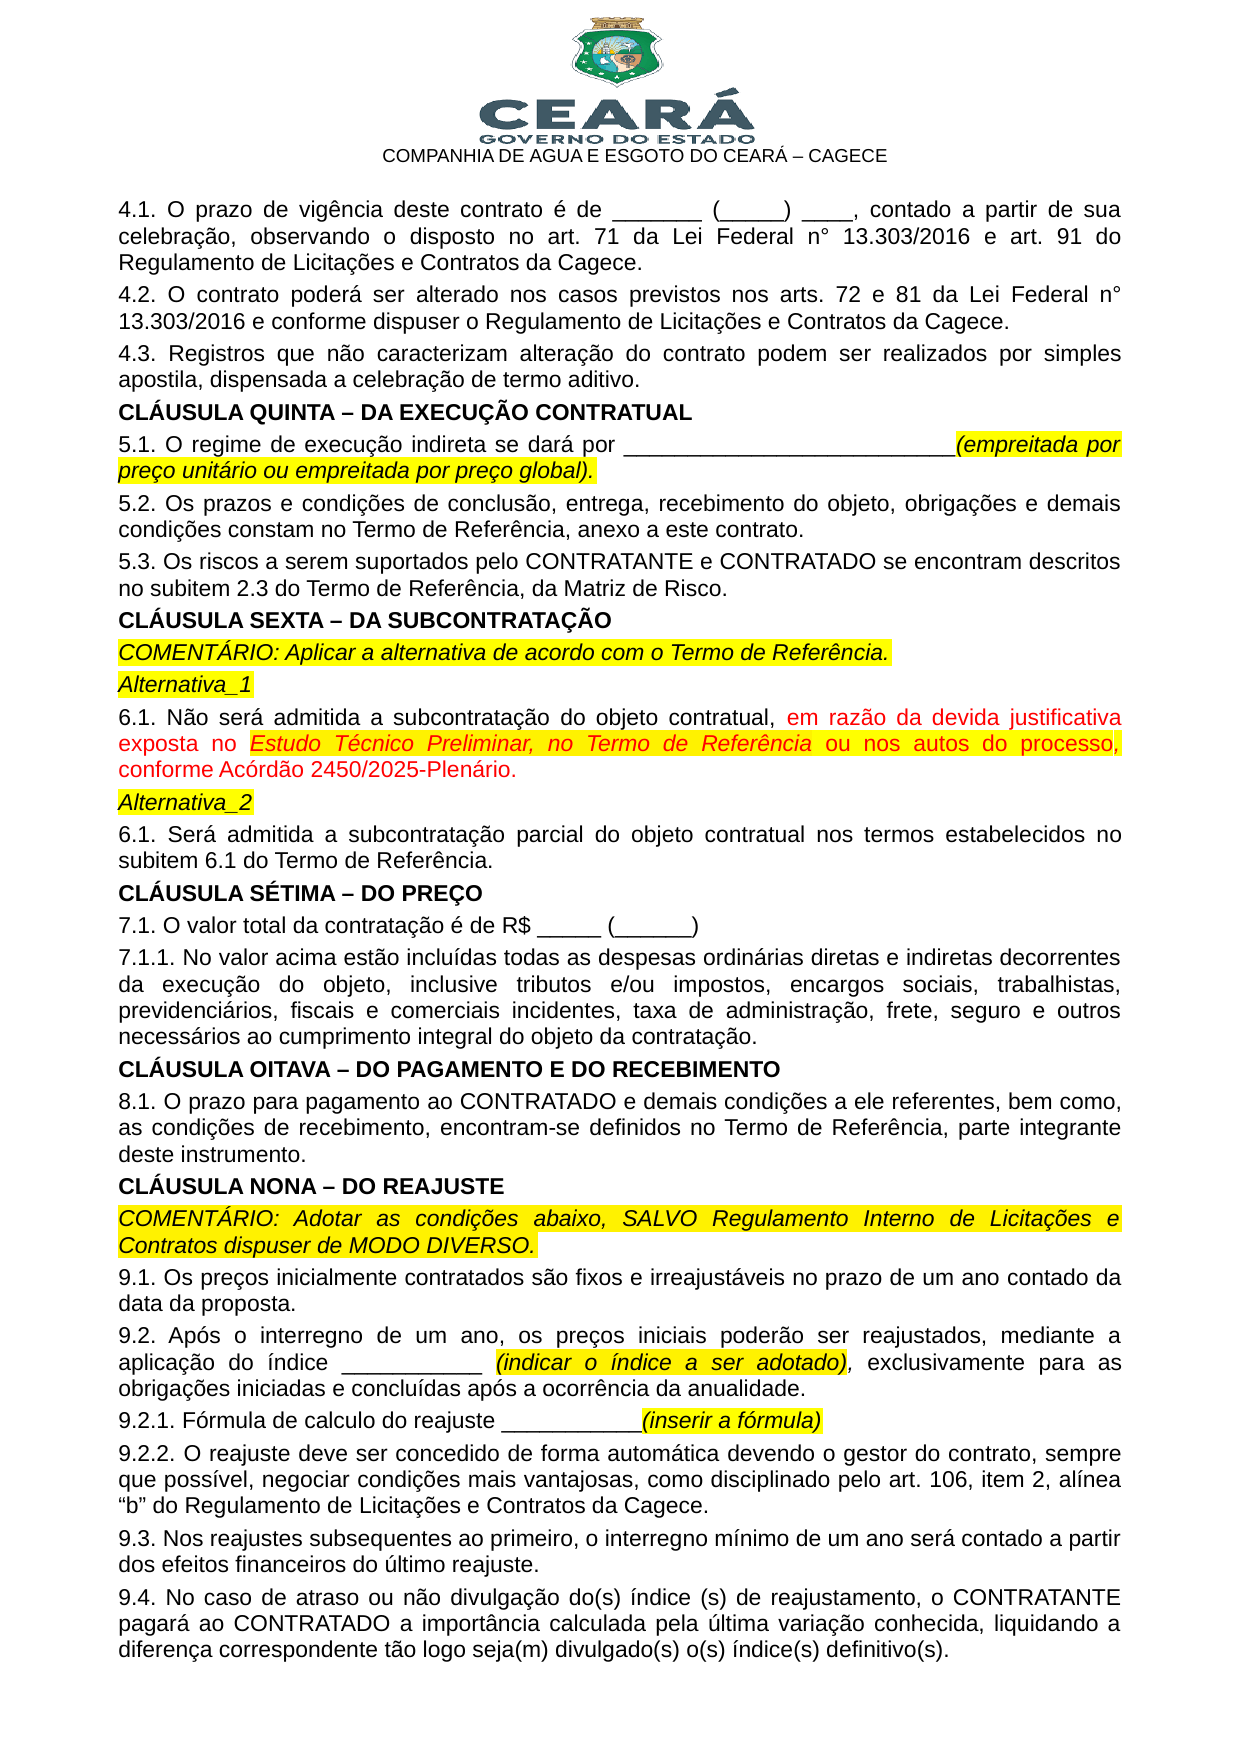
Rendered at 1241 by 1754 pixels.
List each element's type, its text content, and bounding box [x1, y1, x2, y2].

text 4.3. Registros que não caracterizam alteração do contrato podem ser realizados por simples apostila, dispensada a celebração de termo aditivo. [118, 340, 1122, 393]
text 4.1. O prazo de vigência deste contrato é de _______ (_____) ____, contado a partir de sua celebração, observando o disposto no art. 71 da Lei Federal n° 13.303/2016 e art. 91 do Regulamento de Licitações e Contratos da Cagece. [118, 196, 1122, 275]
text 9.2.1. Fórmula de calculo do reajuste ___________(inserir a fórmula) [118, 1407, 1122, 1434]
text 9.1. Os preços inicialmente contratados são fixos e irreajustáveis no prazo de um ano contado da data da proposta. [118, 1264, 1122, 1317]
text 6.1. Será admitida a subcontratação parcial do objeto contratual nos termos estabelecidos no subitem 6.1 do Termo de Referência. [118, 821, 1122, 874]
text 5.1. O regime de execução indireta se dará por __________________________(empreitada por preço unitário ou empreitada por preço global). [118, 431, 1122, 484]
text CLÁUSULA SEXTA – DA SUBCONTRATAÇÃO [118, 607, 1122, 633]
text CLÁUSULA OITAVA – DO PAGAMENTO E DO RECEBIMENTO [118, 1056, 1122, 1082]
text 7.1. O valor total da contratação é de R$ _____ (______) [118, 912, 1122, 938]
text 9.2.2. O reajuste deve ser concedido de forma automática devendo o gestor do contrato, sempre que possível, negociar condições mais vantajosas, como disciplinado pelo art. 106, item 2, alínea “b” do Regulamento de Licitações e Contratos da Cagece. [118, 1440, 1122, 1519]
text 9.3. Nos reajustes subsequentes ao primeiro, o interregno mínimo de um ano será contado a partir dos efeitos financeiros do último reajuste. [118, 1525, 1122, 1577]
text 5.2. Os prazos e condições de conclusão, entrega, recebimento do objeto, obrigações e demais condições constam no Termo de Referência, anexo a este contrato. [118, 489, 1122, 542]
text COMENTÁRIO: Adotar as condições abaixo, SALVO Regulamento Interno de Licitações e Contratos dispuser de MODO DIVERSO. [118, 1205, 1122, 1258]
text CLÁUSULA NONA – DO REAJUSTE [118, 1173, 1122, 1199]
text Alternativa_1 [118, 671, 1122, 698]
text 9.4. No caso de atraso ou não divulgação do(s) índice (s) de reajustamento, o CONTRATANTE pagará ao CONTRATADO a importância calculada pela última variação conhecida, liquidando a diferença correspondente tão logo seja(m) divulgado(s) o(s) índice(s) definitivo(s). [118, 1583, 1122, 1662]
text COMENTÁRIO: Aplicar a alternativa de acordo com o Termo de Referência. [118, 639, 1122, 666]
text Alternativa_2 [118, 789, 1122, 815]
text 4.2. O contrato poderá ser alterado nos casos previstos nos arts. 72 e 81 da Lei Federal n° 13.303/2016 e conforme dispuser o Regulamento de Licitações e Contratos da Cagece. [118, 281, 1122, 334]
text 8.1. O prazo para pagamento ao CONTRATADO e demais condições a ele referentes, bem como, as condições de recebimento, encontram-se definidos no Termo de Referência, parte integrante deste instrumento. [118, 1088, 1122, 1167]
text 7.1.1. No valor acima estão incluídas todas as despesas ordinárias diretas e indiretas decorrentes da execução do objeto, inclusive tributos e/ou impostos, encargos sociais, trabalhistas, previdenciários, fiscais e comerciais incidentes, taxa de administração, frete, seguro e outros necessários ao cumprimento integral do objeto da contratação. [118, 944, 1122, 1050]
text 6.1. Não será admitida a subcontratação do objeto contratual, em razão da devida justificativa exposta no Estudo Técnico Preliminar, no Termo de Referência ou nos autos do processo, conforme Acórdão 2450/2025-Plenário. [118, 704, 1122, 783]
text 9.2. Após o interregno de um ano, os preços iniciais poderão ser reajustados, mediante a aplicação do índice ___________ (indicar o índice a ser adotado), exclusivamente para as obrigações iniciadas e concluídas após a ocorrência da anualidade. [118, 1322, 1122, 1402]
text 5.3. Os riscos a serem suportados pelo CONTRATANTE e CONTRATADO se encontram descritos no subitem 2.3 do Termo de Referência, da Matriz de Risco. [118, 548, 1122, 601]
picture [453, 12, 782, 148]
text CLÁUSULA SÉTIMA – DO PREÇO [118, 880, 1122, 906]
text CLÁUSULA QUINTA – DA EXECUÇÃO CONTRATUAL [118, 399, 1122, 425]
